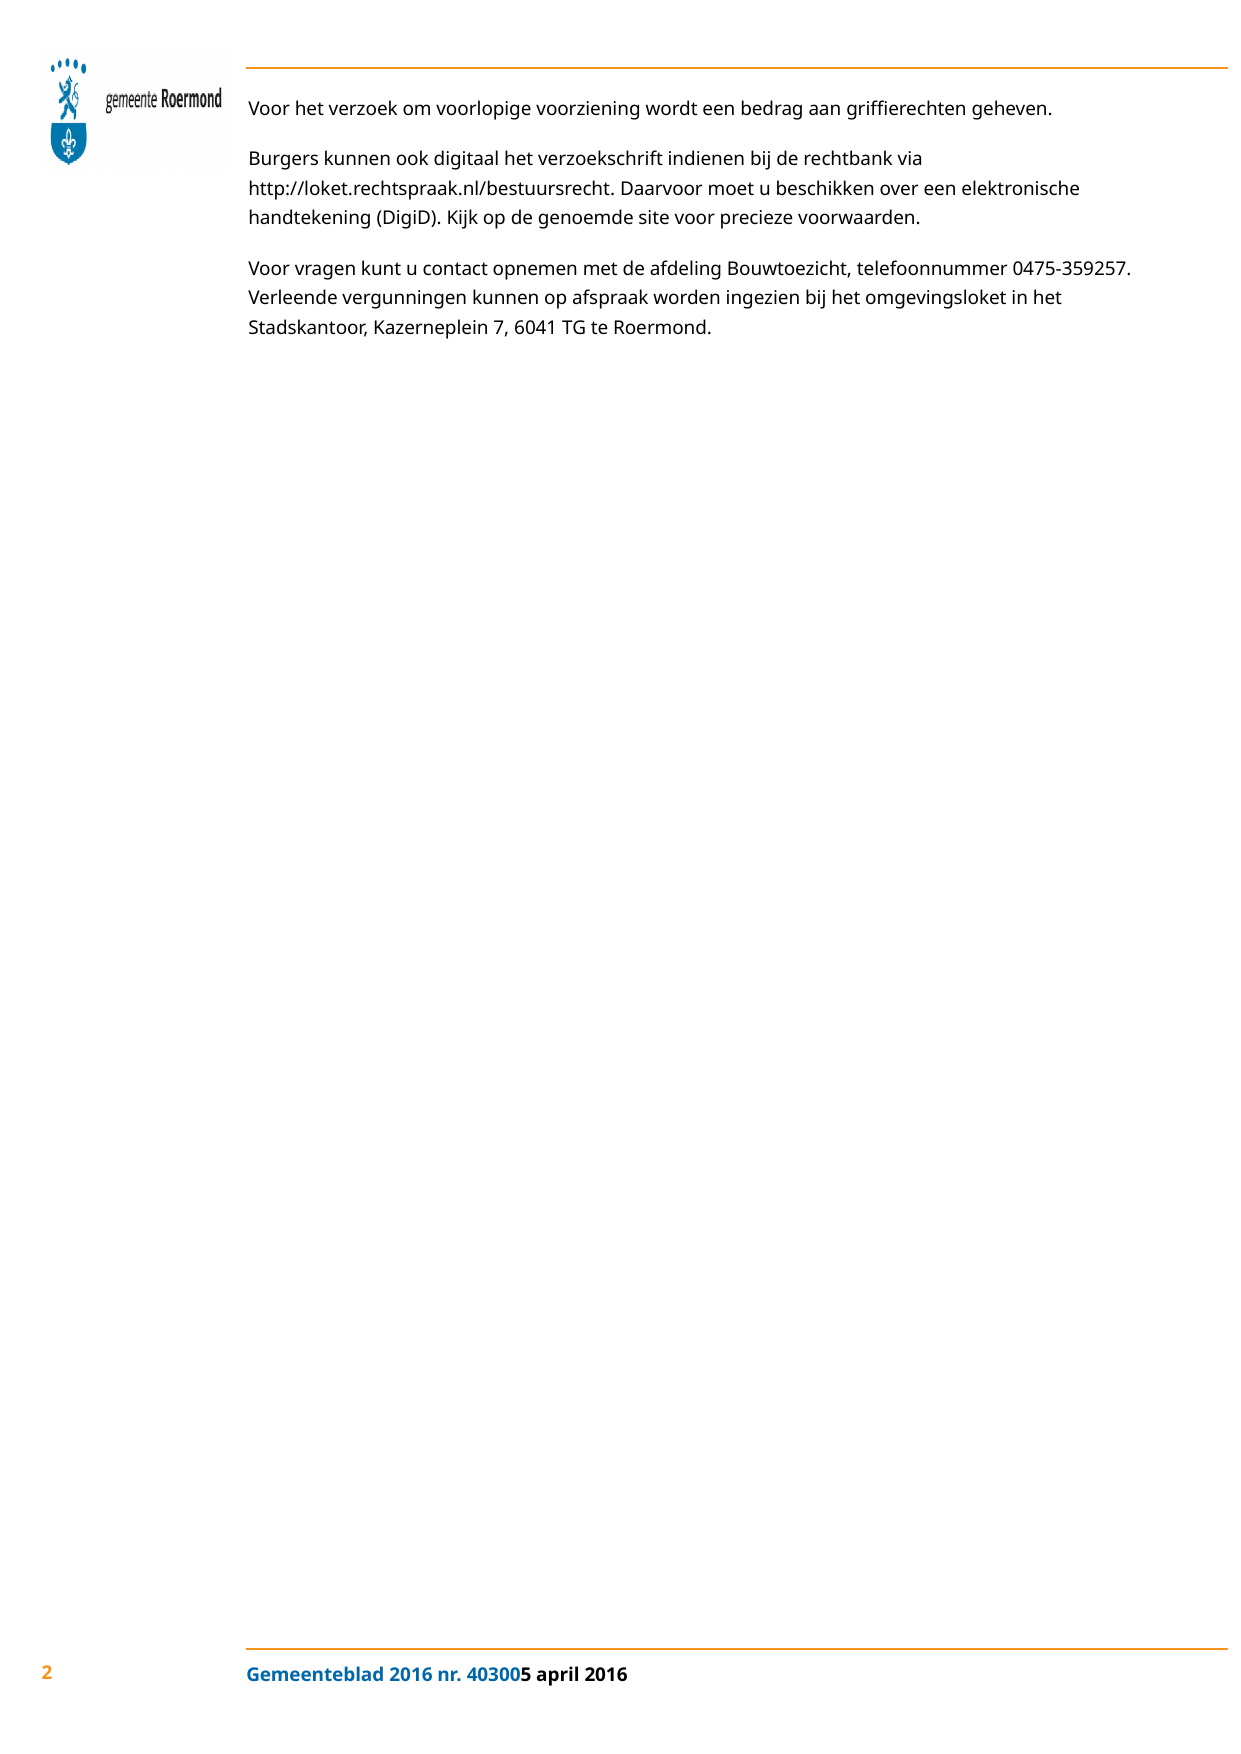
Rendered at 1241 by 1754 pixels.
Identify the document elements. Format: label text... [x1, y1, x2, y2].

text Burgers kunnen ook digitaal het verzoekschrift indienen bij de rechtbank via http://loket.rechtspraak.nl/bestuursrecht. Daarvoor moet u beschikken over een elektronische handtekening (DigiD). Kijk op de genoemde site voor precieze voorwaarden. [248, 145, 1152, 230]
text Voor vragen kunt u contact opnemen met de afdeling Bouwtoezicht, telefoonnummer 0475-359257. Verleende vergunningen kunnen op afspraak worden ingezien bij het omgevingsloket in het Stadskantoor, Kazerneplein 7, 6041 TG te Roermond. [248, 255, 1152, 340]
text Voor het verzoek om voorlopige voorziening wordt een bedrag aan griffierechten geheven. [248, 95, 1152, 121]
picture [41, 47, 231, 172]
